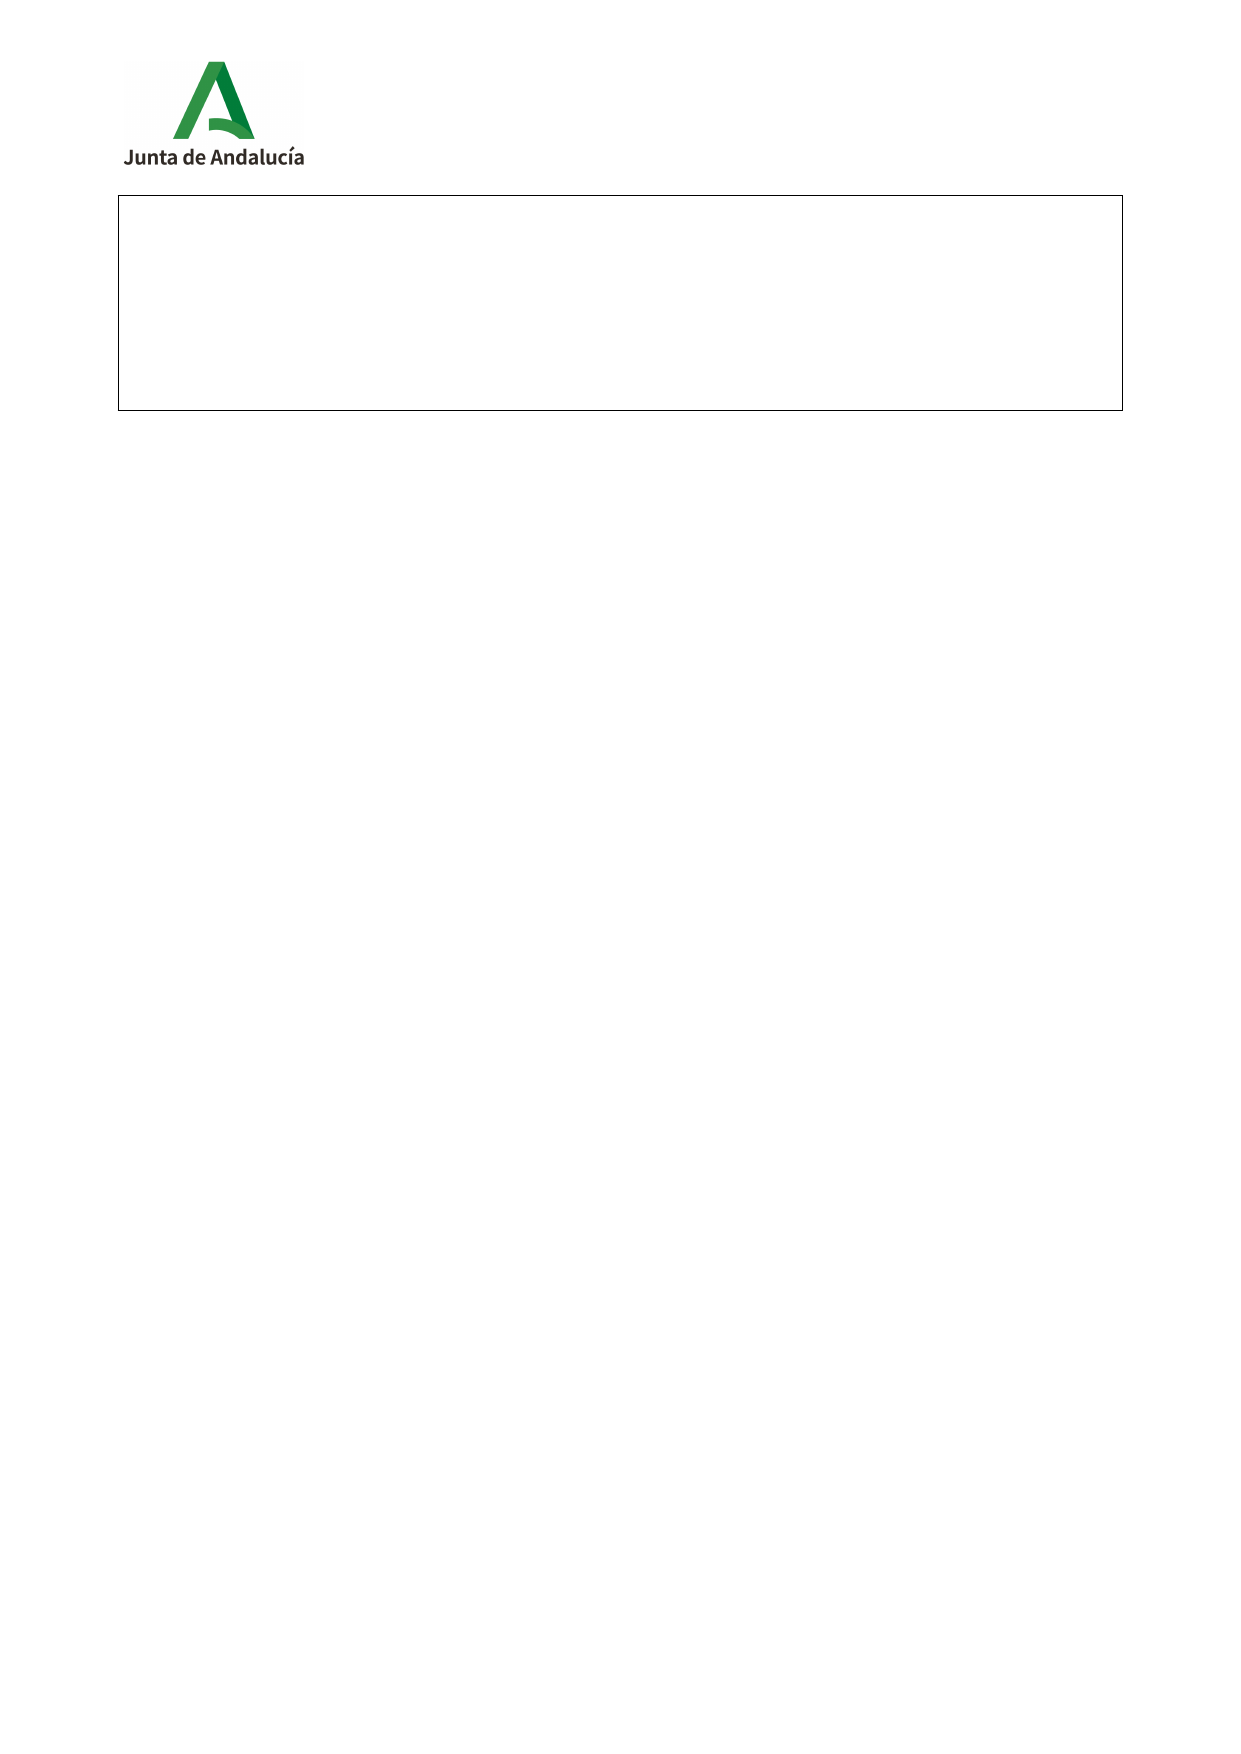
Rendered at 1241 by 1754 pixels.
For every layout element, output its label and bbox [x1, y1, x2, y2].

table_cell [119, 196, 1122, 410]
picture [123, 61, 304, 165]
